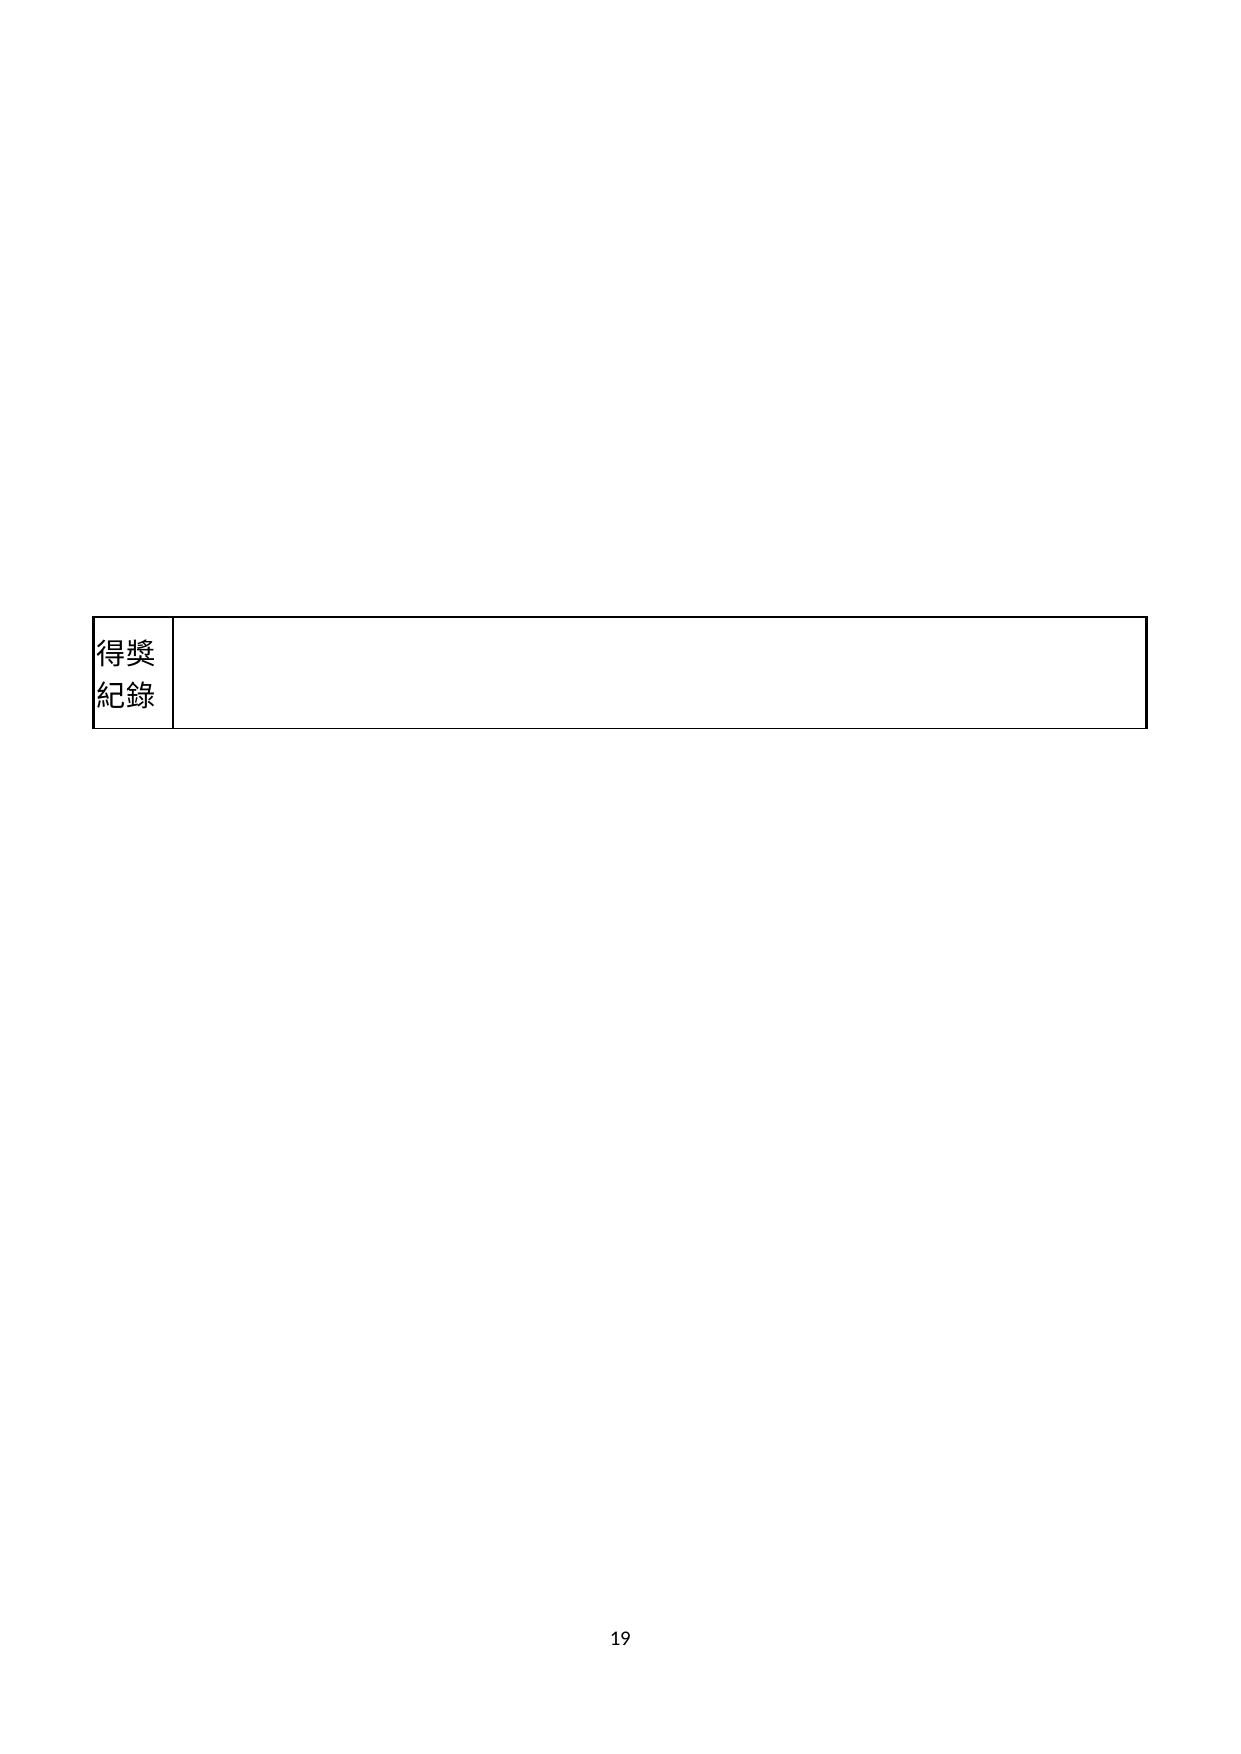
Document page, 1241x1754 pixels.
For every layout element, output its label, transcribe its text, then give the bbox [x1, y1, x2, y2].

table_cell [174, 618, 1145, 728]
table_cell 得獎 紀錄 [95, 618, 172, 728]
